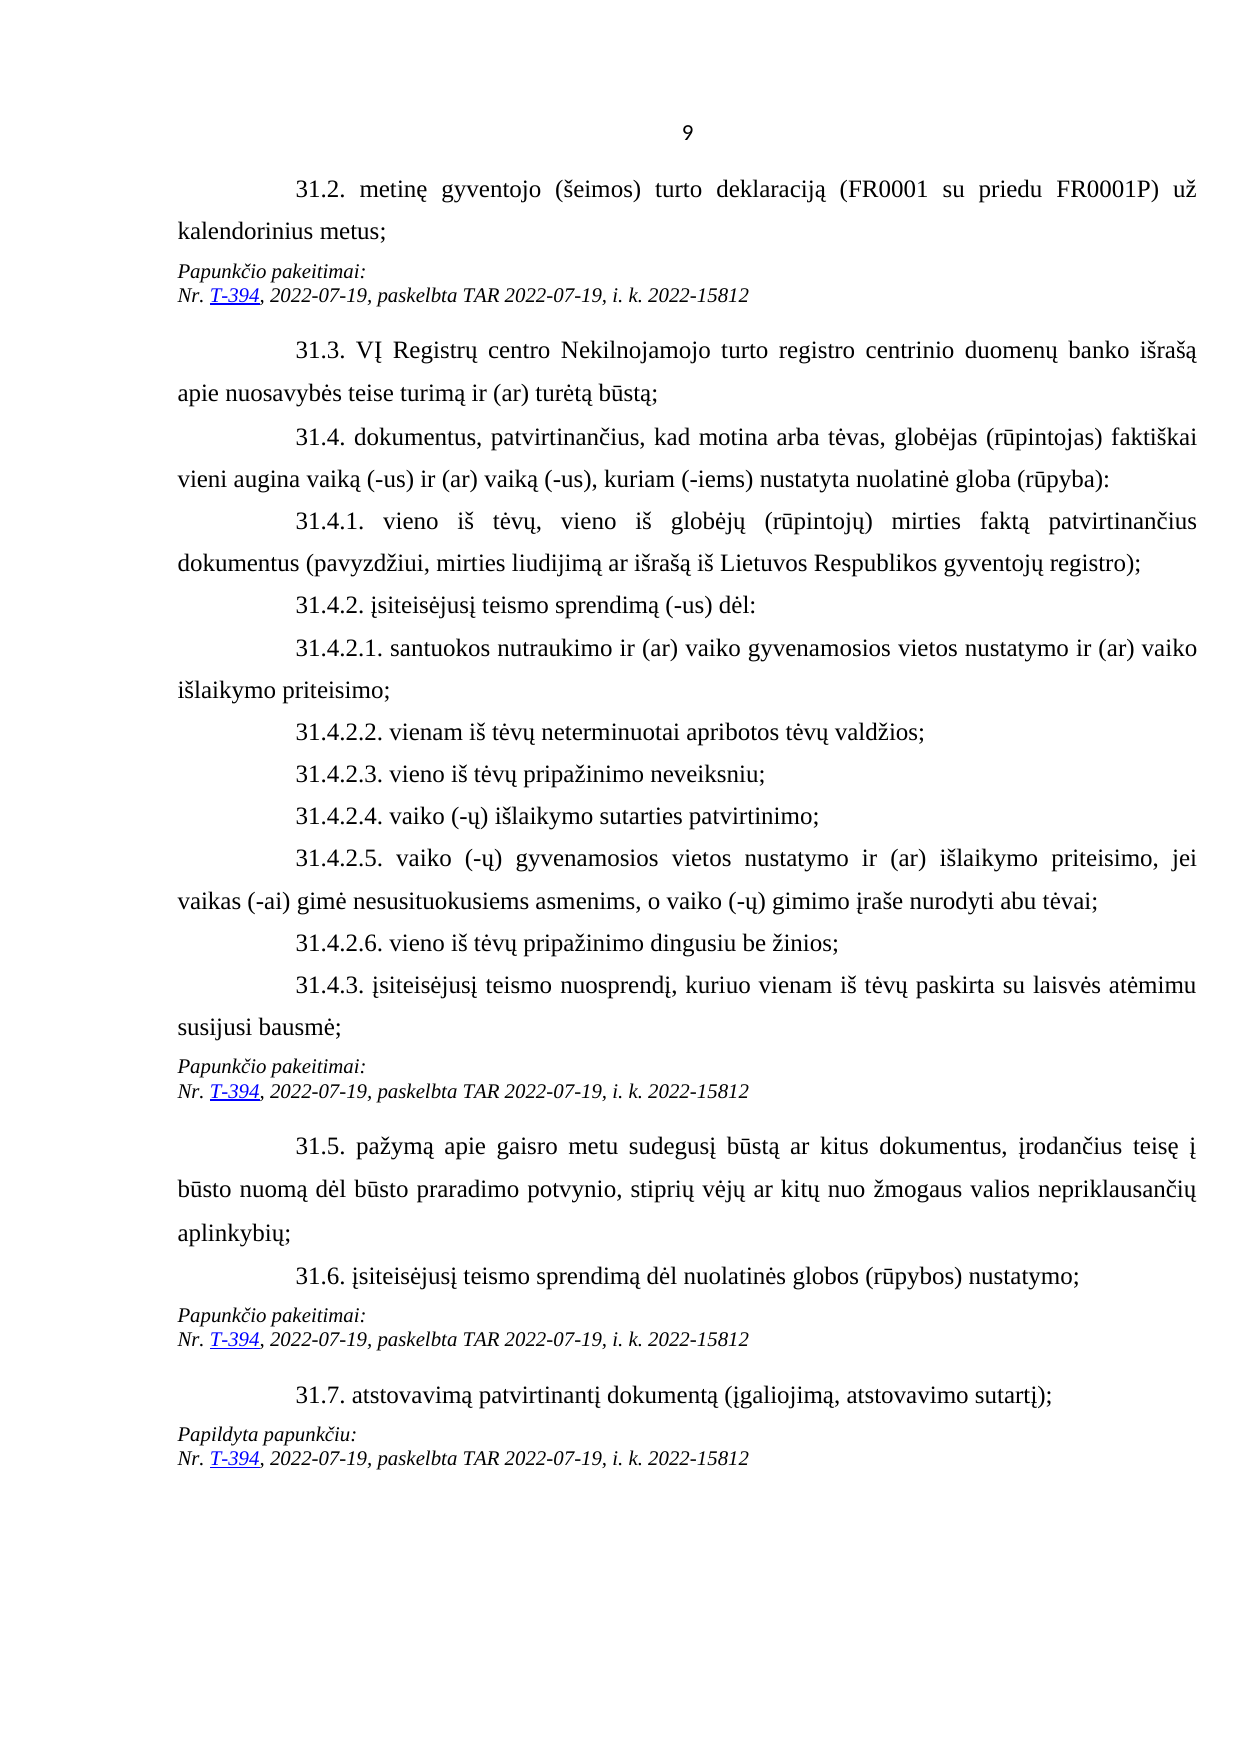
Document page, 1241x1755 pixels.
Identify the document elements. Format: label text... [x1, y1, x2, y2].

text 31.4.1. vieno iš tėvų, vieno iš globėjų (rūpintojų) mirties faktą patvirtinančius dokumentus (pavyzdžiui, mirties liudijimą ar išrašą iš Lietuvos Respublikos gyventojų registro); [177, 506, 1198, 577]
text 31.4.2.4. vaiko (-ų) išlaikymo sutarties patvirtinimo; [177, 801, 1198, 830]
text Papunkčio pakeitimai: [177, 1054, 1198, 1078]
text 31.4.3. įsiteisėjusį teismo nuosprendį, kuriuo vienam iš tėvų paskirta su laisvės atėmimu susijusi bausmė; [177, 970, 1198, 1041]
text 31.4.2.6. vieno iš tėvų pripažinimo dingusiu be žinios; [177, 928, 1198, 957]
text Papildyta papunkčiu: [177, 1422, 1198, 1446]
text Nr. T-394, 2022-07-19, paskelbta TAR 2022-07-19, i. k. 2022-15812 [177, 283, 1198, 307]
text 31.3. VĮ Registrų centro Nekilnojamojo turto registro centrinio duomenų banko išrašą apie nuosavybės teise turimą ir (ar) turėtą būstą; [177, 335, 1198, 407]
text Papunkčio pakeitimai: [177, 258, 1198, 283]
text 31.5. pažymą apie gaisro metu sudegusį būstą ar kitus dokumentus, įrodančius teisę į būsto nuomą dėl būsto praradimo potvynio, stiprių vėjų ar kitų nuo žmogaus valios nepriklausančių aplinkybių; [177, 1131, 1198, 1246]
text 31.4.2.2. vienam iš tėvų neterminuotai apribotos tėvų valdžios; [177, 717, 1198, 746]
text Nr. T-394, 2022-07-19, paskelbta TAR 2022-07-19, i. k. 2022-15812 [177, 1078, 1198, 1103]
text Papunkčio pakeitimai: [177, 1303, 1198, 1327]
text 31.4. dokumentus, patvirtinančius, kad motina arba tėvas, globėjas (rūpintojas) faktiškai vieni augina vaiką (-us) ir (ar) vaiką (-us), kuriam (-iems) nustatyta nuolatinė globa (rūpyba): [177, 422, 1198, 493]
text Nr. T-394, 2022-07-19, paskelbta TAR 2022-07-19, i. k. 2022-15812 [177, 1327, 1198, 1351]
text 31.2. metinę gyventojo (šeimos) turto deklaraciją (FR0001 su priedu FR0001P) už kalendorinius metus; [177, 174, 1198, 245]
text Nr. T-394, 2022-07-19, paskelbta TAR 2022-07-19, i. k. 2022-15812 [177, 1446, 1198, 1470]
text 31.7. atstovavimą patvirtinantį dokumentą (įgaliojimą, atstovavimo sutartį); [177, 1380, 1198, 1408]
text 31.6. įsiteisėjusį teismo sprendimą dėl nuolatinės globos (rūpybos) nustatymo; [177, 1261, 1198, 1289]
text 31.4.2.3. vieno iš tėvų pripažinimo neveiksniu; [177, 759, 1198, 788]
text 31.4.2.5. vaiko (-ų) gyvenamosios vietos nustatymo ir (ar) išlaikymo priteisimo, jei vaikas (-ai) gimė nesusituokusiems asmenims, o vaiko (-ų) gimimo įraše nurodyti abu tėvai; [177, 843, 1198, 914]
text 31.4.2. įsiteisėjusį teismo sprendimą (-us) dėl: [177, 590, 1198, 619]
text 31.4.2.1. santuokos nutraukimo ir (ar) vaiko gyvenamosios vietos nustatymo ir (ar) vaiko išlaikymo priteisimo; [177, 633, 1198, 703]
